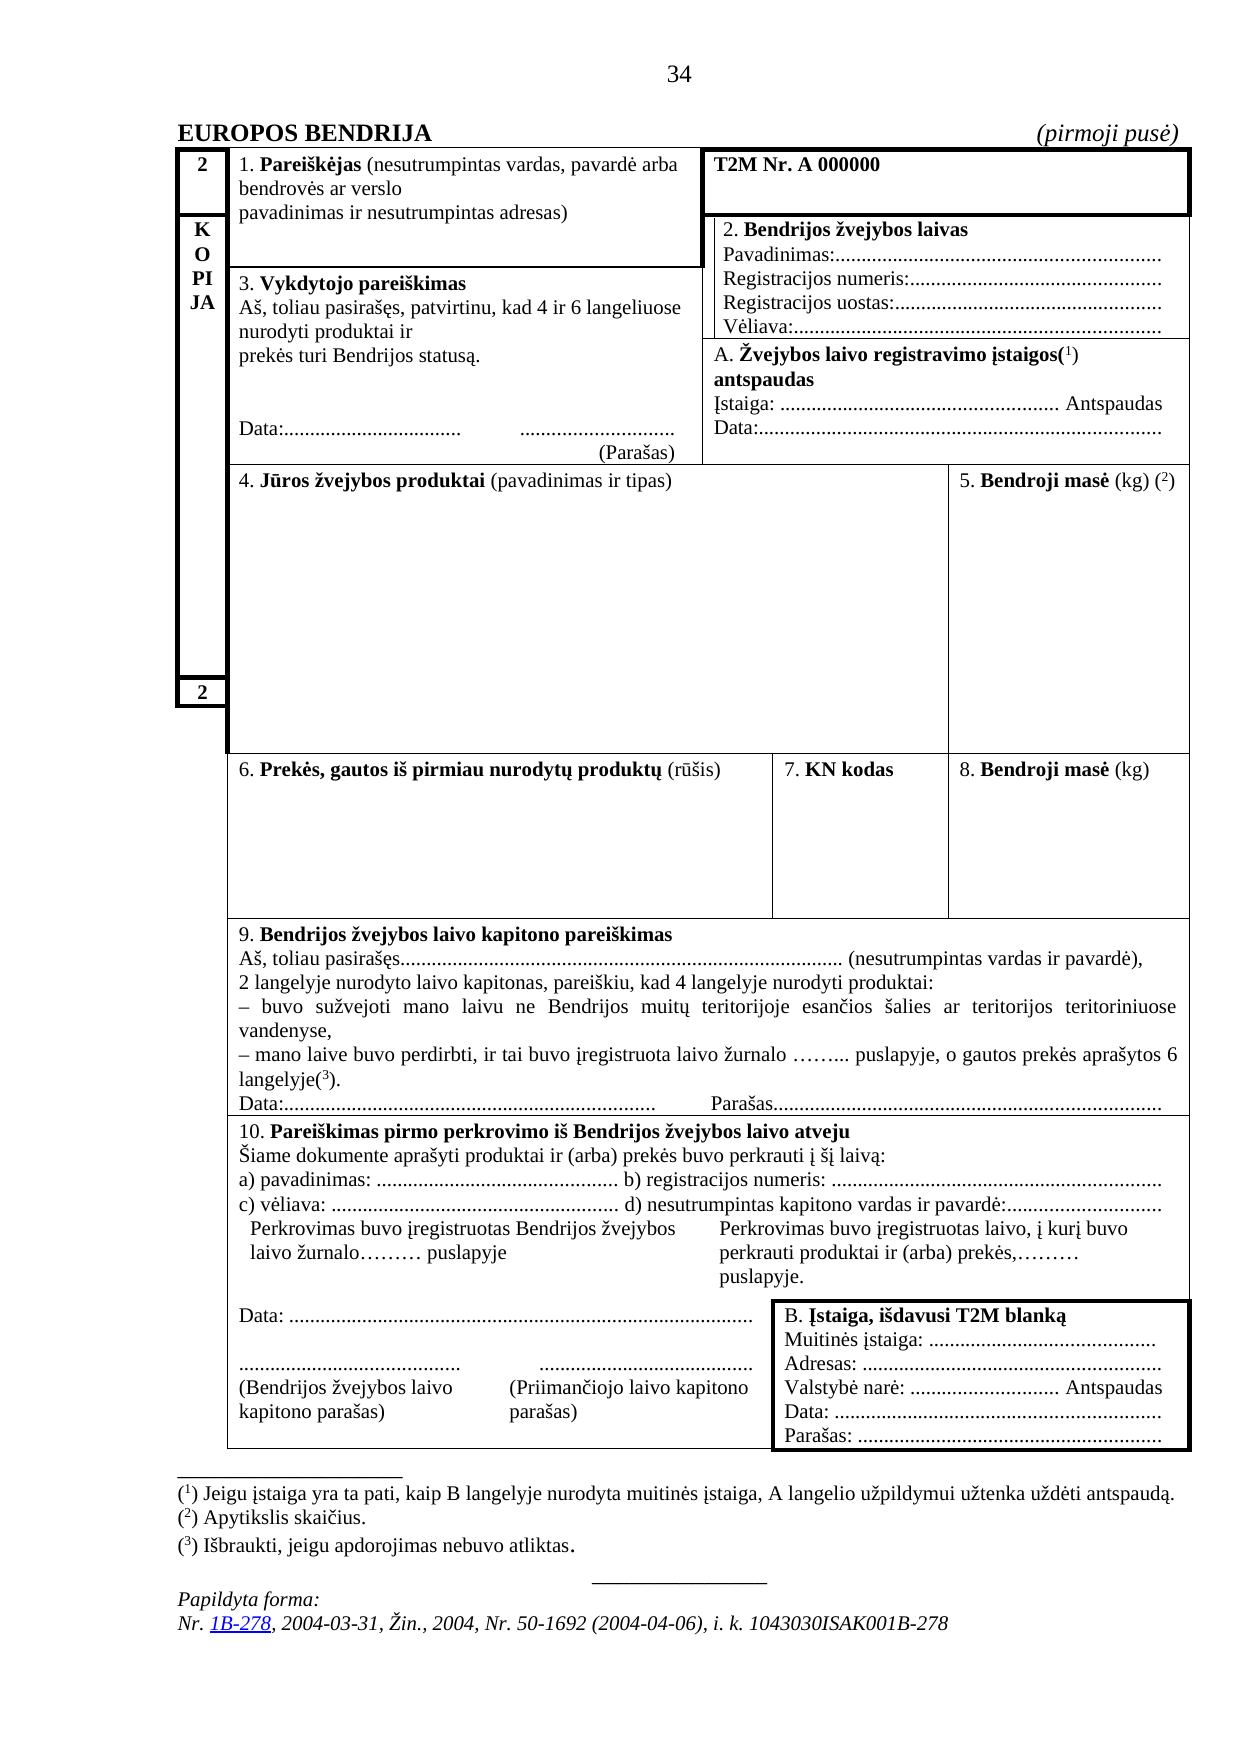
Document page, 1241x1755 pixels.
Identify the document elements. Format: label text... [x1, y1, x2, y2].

table_cell 2. Bendrijos žvejybos laivas Pavadinimas: Registracijos numeris: Registracijos uostas: Vėliava: [703, 217, 1189, 338]
table_cell 4. Jūros žvejybos produktai (pavadinimas ir tipas) [230, 465, 948, 753]
table_cell B. Įstaiga, išdavusi T2M blanką Muitinės įstaiga: Adresas: Valstybė narė: Antspaudas Data: Parašas: [775, 1303, 1187, 1447]
table_header Perkrovimas buvo įregistruotas laivo, į kurį buvo perkrauti produktai ir (arba) prekės,……… puslapyje. [708, 1216, 1177, 1288]
table_cell A. Žvejybos laivo registravimo įstaigos(1) antspaudas Įstaiga: Antspaudas Data: [703, 339, 1189, 464]
text (3) Išbraukti, jeigu apdorojimas nebuvo atliktas. [177, 1529, 1181, 1558]
table_cell [177, 708, 227, 1447]
table_cell 3. Vykdytojo pareiškimas Aš, toliau pasirašęs, patvirtinu, kad 4 ir 6 langeliuose nurodyti produktai ir prekės turi Bendrijos statusą. Data: (Parašas) [230, 268, 702, 464]
table_cell KOPIJA [180, 217, 225, 675]
table_header 2 [180, 152, 225, 213]
text EUROPOS BENDRIJA (pirmoji pusė) [177, 118, 1181, 147]
text __________________ [177, 1452, 1181, 1481]
table_cell 2 [180, 680, 225, 704]
text Nr. 1B-278, 2004-03-31, Žin., 2004, Nr. 50-1692 (2004-04-06), i. k. 1043030ISAK001B-278 [177, 1611, 1181, 1635]
table_header Perkrovimas buvo įregistruotas Bendrijos žvejybos laivo žurnalo……… puslapyje [239, 1216, 708, 1288]
text ______________ [177, 1558, 1181, 1587]
text (1) Jeigu įstaiga yra ta pati, kaip B langelyje nurodyta muitinės įstaiga, A langelio užpildymui užtenka uždėti antspaudą. [177, 1481, 1181, 1505]
table_cell 5. Bendroji masė (kg) (2) [949, 465, 1189, 753]
text Papildyta forma: [177, 1587, 1181, 1611]
table_cell 7. KN kodas [773, 754, 948, 917]
table_header T2M Nr. A 000000 [705, 152, 1187, 213]
text (2) Apytikslis skaičius. [177, 1505, 1181, 1529]
table_cell Data: (Bendrijos žvejybos laivo (Priimančiojo laivo kapitono kapitono parašas) parašas) [228, 1299, 771, 1447]
table_cell 8. Bendroji masė (kg) [949, 754, 1189, 917]
table_cell 9. Bendrijos žvejybos laivo kapitono pareiškimas Aš, toliau pasirašęs (nesutrumpintas vardas ir pavardė), 2 langelyje nurodyto laivo kapitonas, pareiškiu, kad 4 langelyje nurodyti produktai: – buvo sužvejoti mano laivu ne Bendrijos muitų teritorijoje esančios šalies ar teritorijos teritoriniuose vandenyse, – mano laive buvo perdirbti, ir tai buvo įregistruota laivo žurnalo ……... puslapyje, o gautos prekės aprašytos 6 langelyje(3). Data: Parašas [228, 919, 1189, 1114]
table_header 1. Pareiškėjas (nesutrumpintas vardas, pavardė arba bendrovės ar verslo pavadinimas ir nesutrumpintas adresas) [230, 148, 700, 266]
table_cell 6. Prekės, gautos iš pirmiau nurodytų produktų (rūšis) [228, 754, 772, 917]
table_cell 10. Pareiškimas pirmo perkrovimo iš Bendrijos žvejybos laivo atveju Šiame dokumente aprašyti produktai ir (arba) prekės buvo perkrauti į šį laivą: a) pavadinimas: b) registracijos numeris: c) vėliava: d) nesutrumpintas kapitono vardas ir pavardė: [228, 1116, 1189, 1298]
